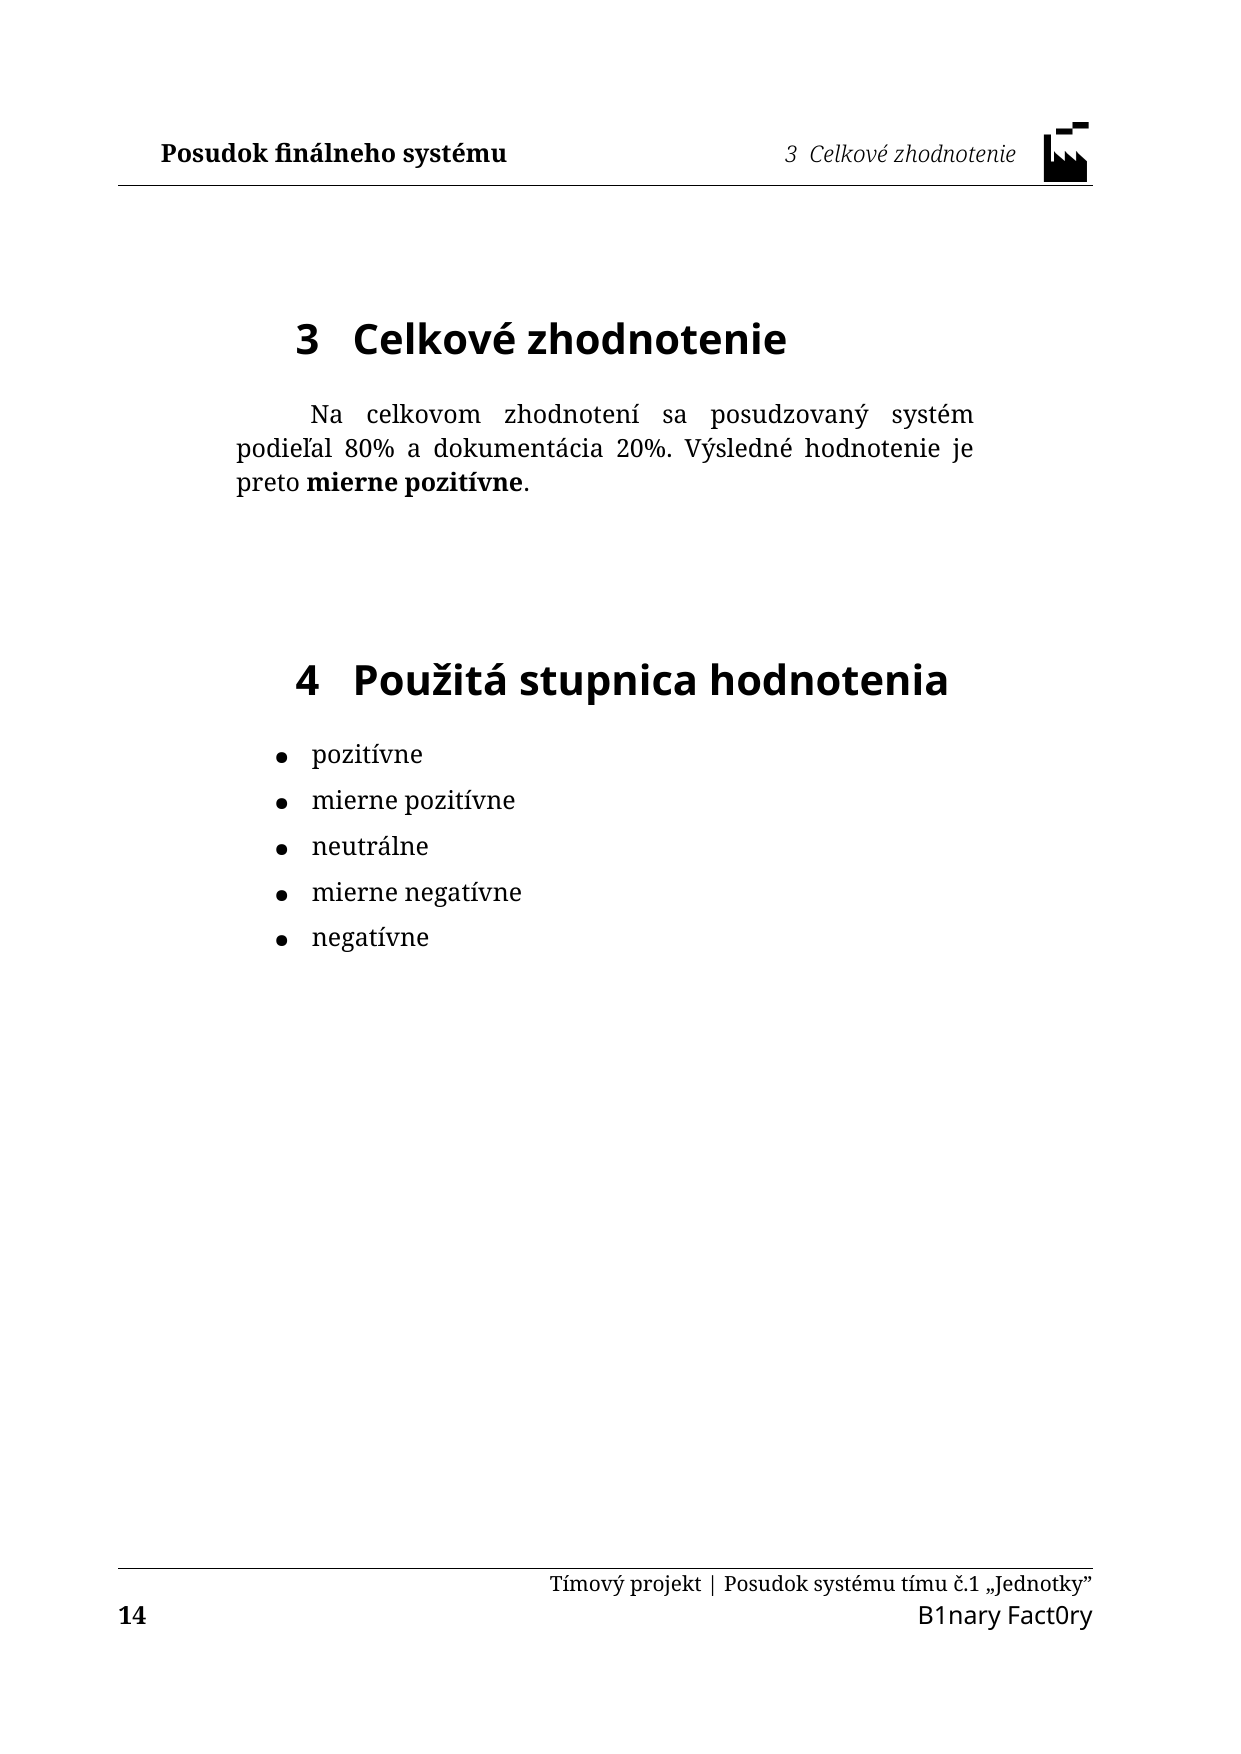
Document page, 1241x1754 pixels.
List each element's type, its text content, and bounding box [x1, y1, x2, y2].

list neutrálne [274, 828, 974, 862]
list mierne pozitívne [274, 783, 974, 817]
subtitle Celkové zhodnotenie [295, 310, 974, 367]
list negatívne [274, 920, 974, 954]
list mierne negatívne [274, 874, 974, 908]
list pozitívne [274, 737, 974, 771]
subtitle Použitá stupnica hodnotenia [295, 651, 974, 707]
text Na celkovom zhodnotení sa posudzovaný systém podieľal 80% a dokumentácia 20%. Výsledné hodnotenie je preto mierne pozitívne. [236, 396, 974, 498]
picture [1043, 122, 1089, 182]
